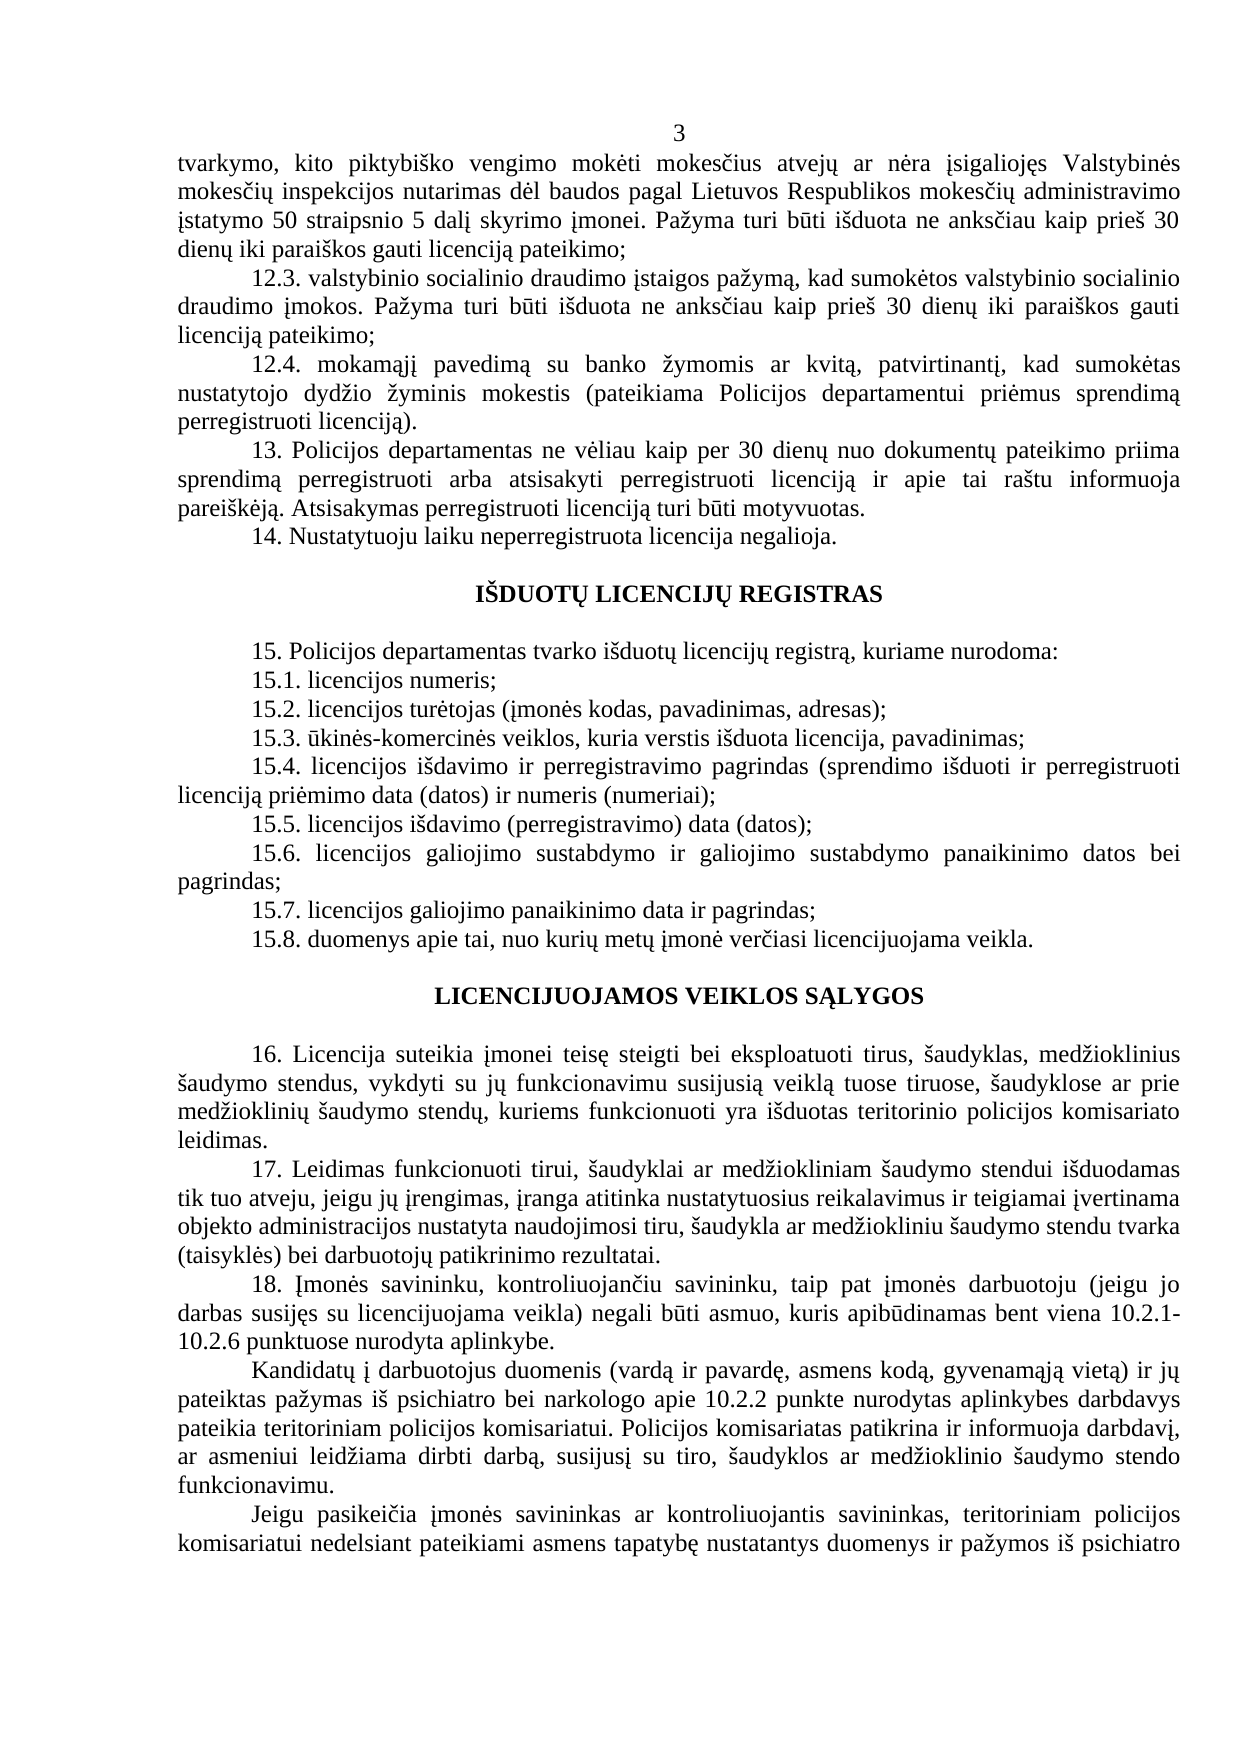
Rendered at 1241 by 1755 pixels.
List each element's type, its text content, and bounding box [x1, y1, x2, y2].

text 15.3. ūkinės-komercinės veiklos, kuria verstis išduota licencija, pavadinimas; [177, 723, 1181, 751]
text Jeigu pasikeičia įmonės savininkas ar kontroliuojantis savininkas, teritoriniam policijos komisariatui nedelsiant pateikiami asmens tapatybę nustatantys duomenys ir pažymos iš psichiatro [177, 1499, 1181, 1556]
text tvarkymo, kito piktybiško vengimo mokėti mokesčius atvejų ar nėra įsigaliojęs Valstybinės mokesčių inspekcijos nutarimas dėl baudos pagal Lietuvos Respublikos mokesčių administravimo įstatymo 50 straipsnio 5 dalį skyrimo įmonei. Pažyma turi būti išduota ne anksčiau kaip prieš 30 dienų iki paraiškos gauti licenciją pateikimo; [177, 148, 1181, 263]
text 12.4. mokamąjį pavedimą su banko žymomis ar kvitą, patvirtinantį, kad sumokėtas nustatytojo dydžio žyminis mokestis (pateikiama Policijos departamentui priėmus sprendimą perregistruoti licenciją). [177, 349, 1181, 435]
text 16. Licencija suteikia įmonei teisę steigti bei eksploatuoti tirus, šaudyklas, medžioklinius šaudymo stendus, vykdyti su jų funkcionavimu susijusią veiklą tuose tiruose, šaudyklose ar prie medžioklinių šaudymo stendų, kuriems funkcionuoti yra išduotas teritorinio policijos komisariato leidimas. [177, 1039, 1181, 1154]
text 15.4. licencijos išdavimo ir perregistravimo pagrindas (sprendimo išduoti ir perregistruoti licenciją priėmimo data (datos) ir numeris (numeriai); [177, 751, 1181, 809]
text 15.6. licencijos galiojimo sustabdymo ir galiojimo sustabdymo panaikinimo datos bei pagrindas; [177, 838, 1181, 895]
text IŠDUOTŲ LICENCIJŲ REGISTRAS [177, 579, 1181, 608]
text 12.3. valstybinio socialinio draudimo įstaigos pažymą, kad sumokėtos valstybinio socialinio draudimo įmokos. Pažyma turi būti išduota ne anksčiau kaip prieš 30 dienų iki paraiškos gauti licenciją pateikimo; [177, 263, 1181, 349]
text Kandidatų į darbuotojus duomenis (vardą ir pavardę, asmens kodą, gyvenamąją vietą) ir jų pateiktas pažymas iš psichiatro bei narkologo apie 10.2.2 punkte nurodytas aplinkybes darbdavys pateikia teritoriniam policijos komisariatui. Policijos komisariatas patikrina ir informuoja darbdavį, ar asmeniui leidžiama dirbti darbą, susijusį su tiro, šaudyklos ar medžioklinio šaudymo stendo funkcionavimu. [177, 1355, 1181, 1499]
text 15. Policijos departamentas tvarko išduotų licencijų registrą, kuriame nurodoma: [177, 636, 1181, 665]
text 15.1. licencijos numeris; [177, 665, 1181, 694]
text 18. Įmonės savininku, kontroliuojančiu savininku, taip pat įmonės darbuotoju (jeigu jo darbas susijęs su licencijuojama veikla) negali būti asmuo, kuris apibūdinamas bent viena 10.2.1-10.2.6 punktuose nurodyta aplinkybe. [177, 1269, 1181, 1355]
text 17. Leidimas funkcionuoti tirui, šaudyklai ar medžiokliniam šaudymo stendui išduodamas tik tuo atveju, jeigu jų įrengimas, įranga atitinka nustatytuosius reikalavimus ir teigiamai įvertinama objekto administracijos nustatyta naudojimosi tiru, šaudykla ar medžiokliniu šaudymo stendu tvarka (taisyklės) bei darbuotojų patikrinimo rezultatai. [177, 1154, 1181, 1269]
text 13. Policijos departamentas ne vėliau kaip per 30 dienų nuo dokumentų pateikimo priima sprendimą perregistruoti arba atsisakyti perregistruoti licenciją ir apie tai raštu informuoja pareiškėją. Atsisakymas perregistruoti licenciją turi būti motyvuotas. [177, 435, 1181, 521]
text 15.7. licencijos galiojimo panaikinimo data ir pagrindas; [177, 895, 1181, 924]
text 15.5. licencijos išdavimo (perregistravimo) data (datos); [177, 809, 1181, 838]
text 14. Nustatytuoju laiku neperregistruota licencija negalioja. [177, 521, 1181, 550]
text 15.2. licencijos turėtojas (įmonės kodas, pavadinimas, adresas); [177, 694, 1181, 723]
text 15.8. duomenys apie tai, nuo kurių metų įmonė verčiasi licencijuojama veikla. [177, 924, 1181, 953]
text LICENCIJUOJAMOS VEIKLOS SĄLYGOS [177, 981, 1181, 1010]
